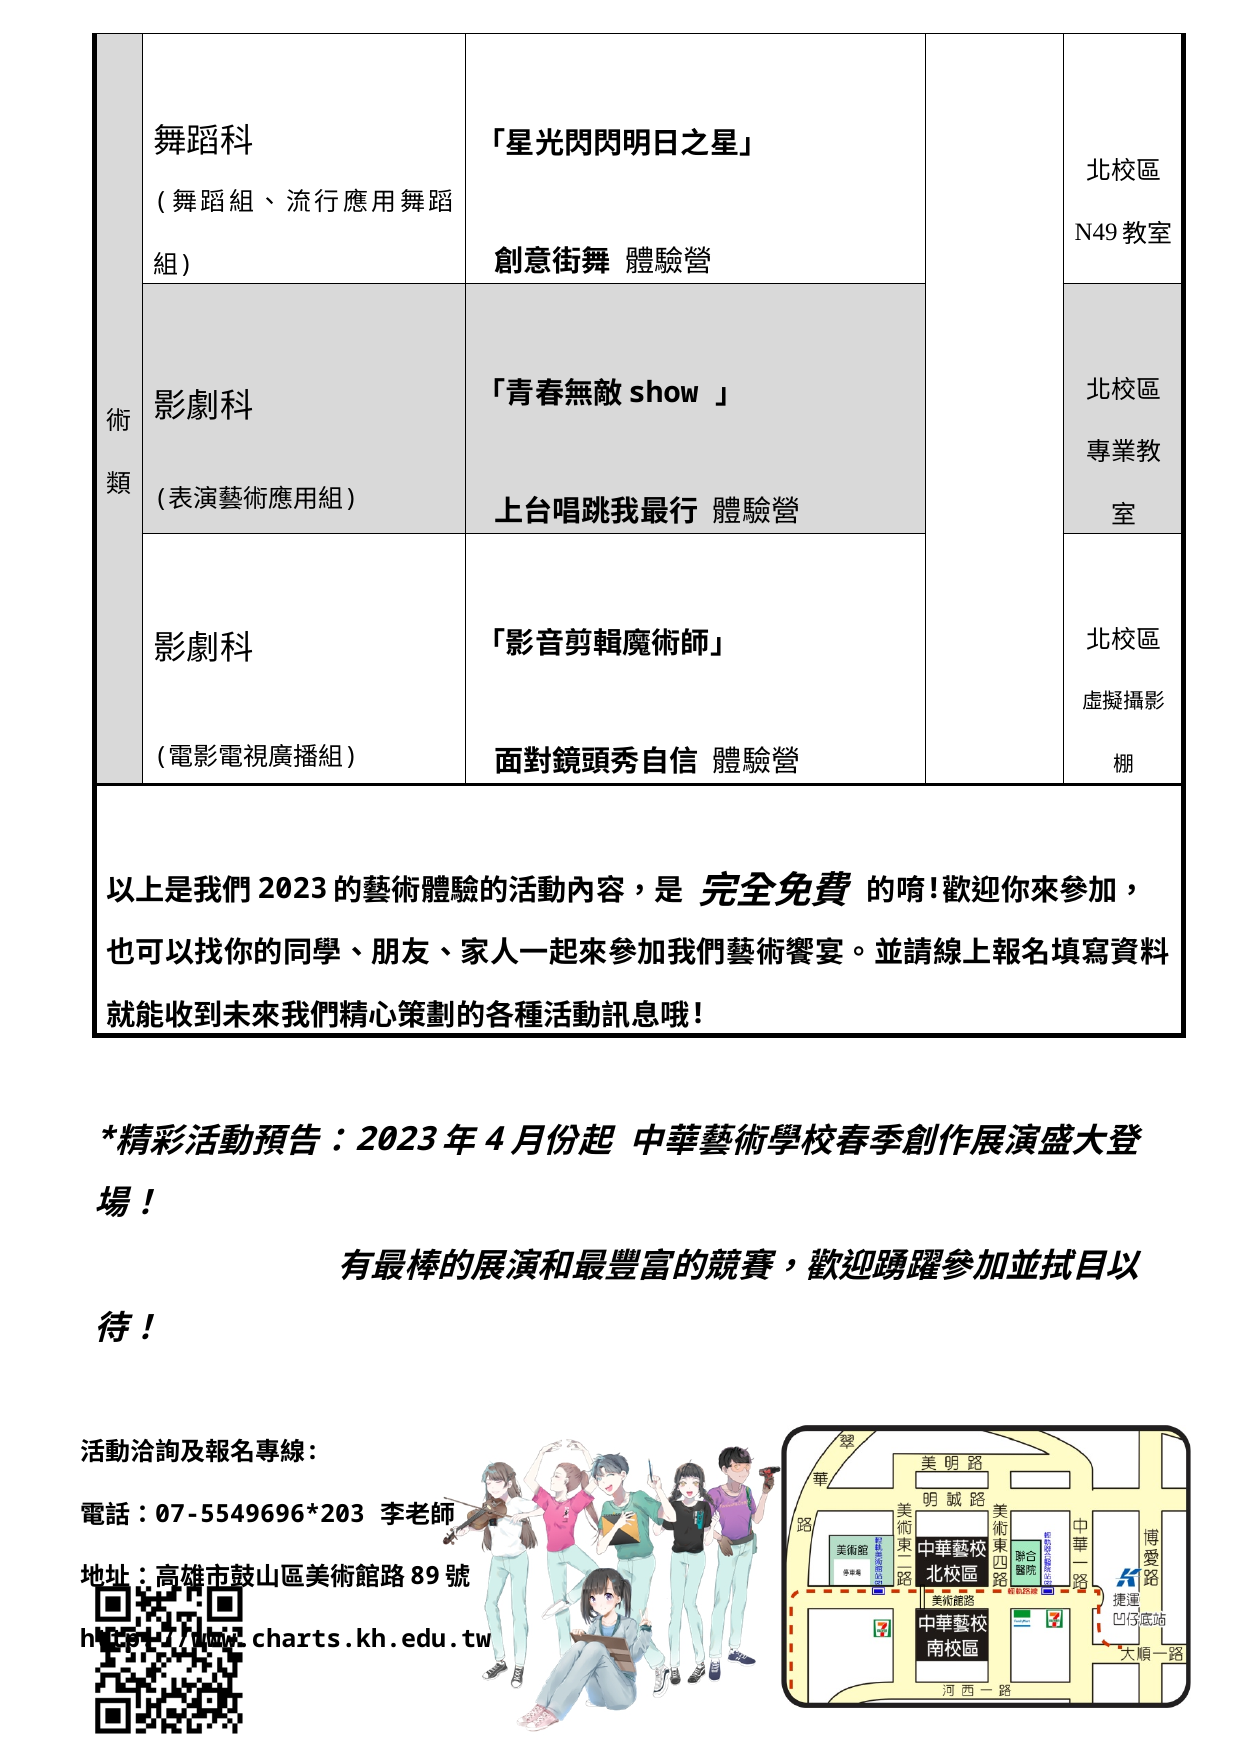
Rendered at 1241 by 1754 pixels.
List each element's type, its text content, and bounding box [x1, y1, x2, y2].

table_cell 北校區 虛擬攝影棚 [1064, 534, 1181, 783]
table_cell 北校區 專業教室 [1064, 284, 1181, 533]
text *精彩活動預告：2023年4月份起 中華藝術學校春季創作展演盛大登場！ [94, 1096, 1146, 1221]
table_cell 影劇科 (表演藝術應用組) [143, 284, 465, 533]
table_cell 術類 [97, 34, 142, 783]
text 電話：07-5549696*203 李老師 [80, 1471, 422, 1533]
table_cell 「星光閃閃明日之星」 創意街舞 體驗營 [466, 34, 925, 283]
table_cell 以上是我們2023的藝術體驗的活動內容，是 完全免費 的唷!歡迎你來參加， 也可以找你的同學、朋友、家人一起來參加我們藝術饗宴。並請線上報名填寫資料就能收到未來我們精心策劃的各種活動訊息哦! [97, 786, 1181, 1033]
table_cell 「青春無敵show 」 上台唱跳我最行 體驗營 [466, 284, 925, 533]
text 活動洽詢及報名專線: [80, 1408, 1146, 1471]
text 地址：高雄市鼓山區美術館路89號 [80, 1533, 422, 1596]
table_cell 影劇科 (電影電視廣播組) [143, 534, 465, 783]
text 有最棒的展演和最豐富的競賽，歡迎踴躍參加並拭目以待！ [94, 1221, 1146, 1346]
table_cell 北校區 N49教室 [1064, 34, 1181, 283]
table_cell 舞蹈科 (舞蹈組、流行應用舞蹈組) [143, 34, 465, 283]
table_cell 「影音剪輯魔術師」 面對鏡頭秀自信 體驗營 [466, 534, 925, 783]
text http: //www.charts.kh.edu.tw [263, 1596, 422, 1658]
table_cell [926, 34, 1063, 783]
